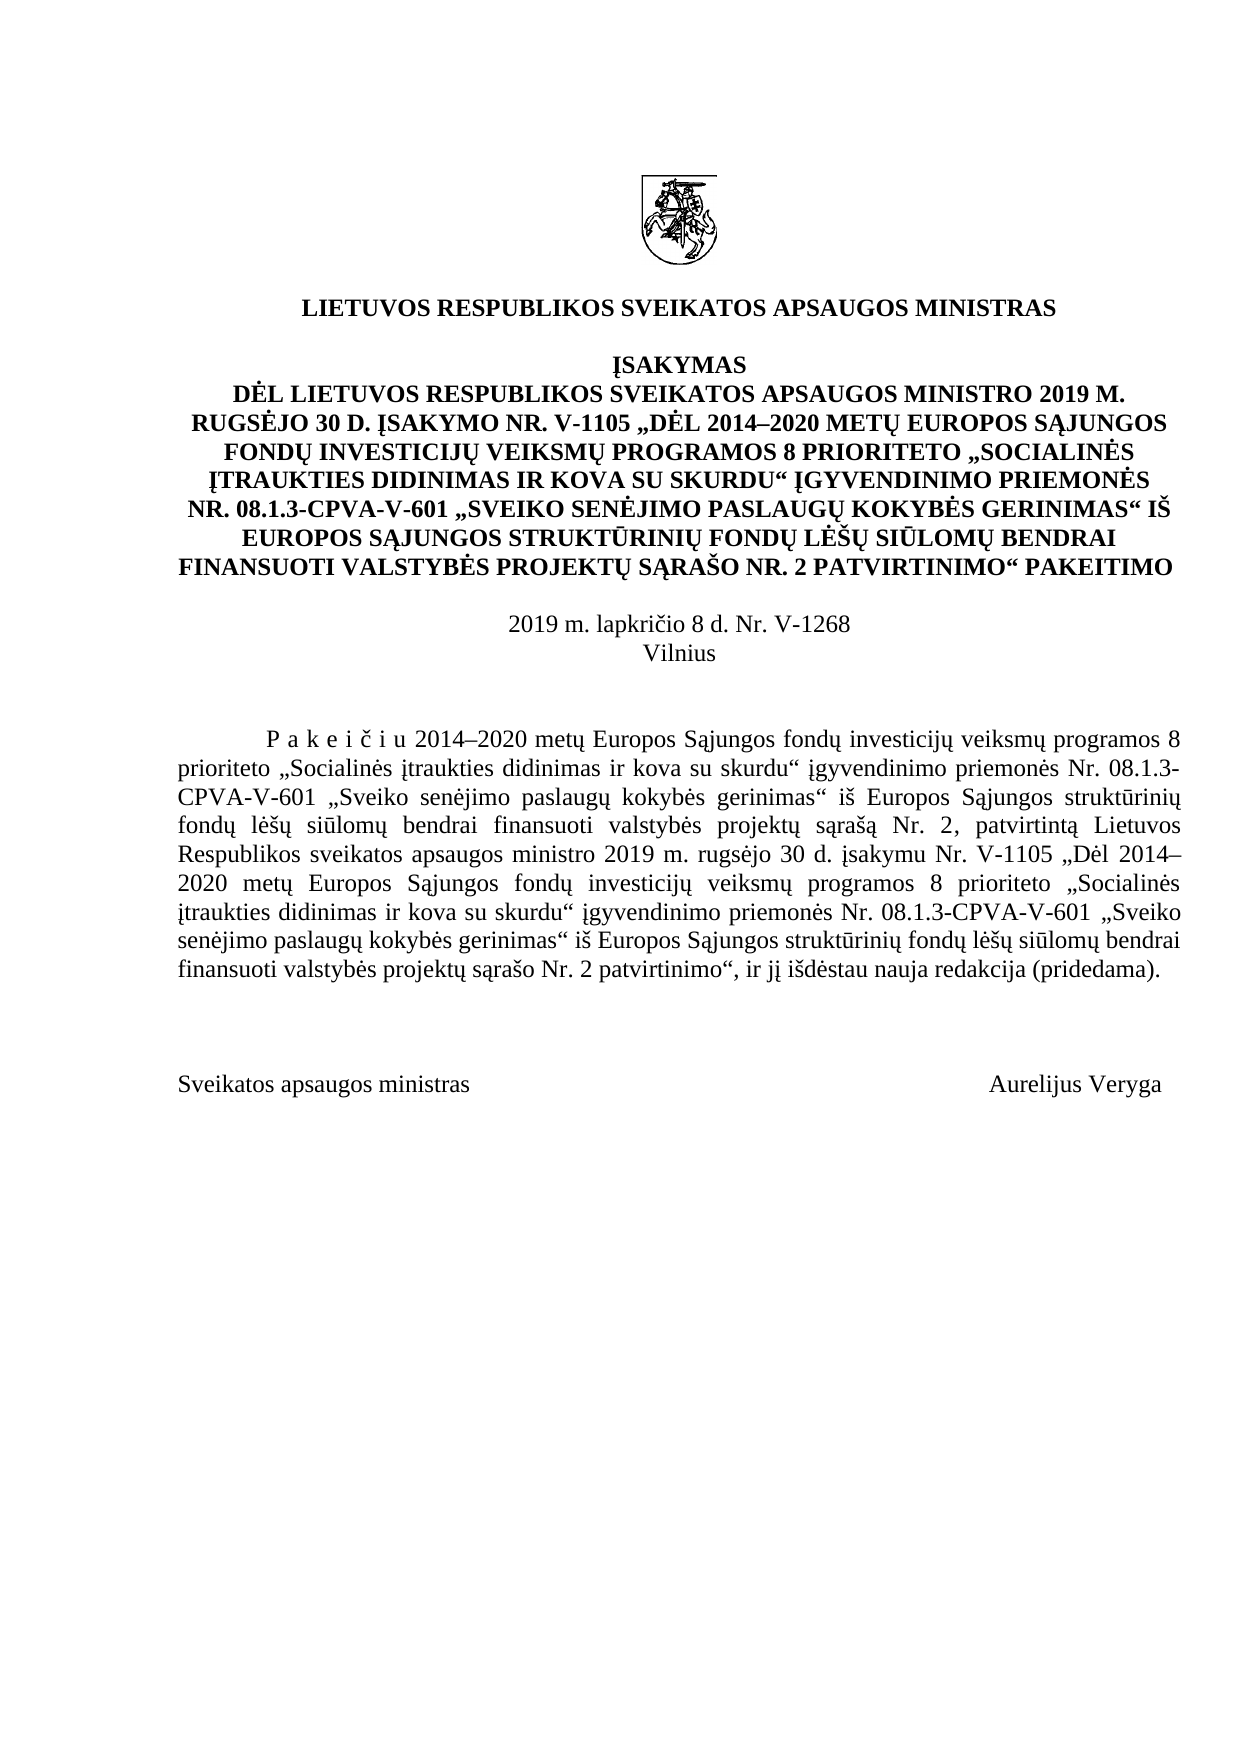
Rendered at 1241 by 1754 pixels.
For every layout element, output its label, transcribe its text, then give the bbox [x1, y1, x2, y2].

text P a k e i č i u 2014–2020 metų Europos Sąjungos fondų investicijų veiksmų programos 8 prioriteto „Socialinės įtraukties didinimas ir kova su skurdu“ įgyvendinimo priemonės Nr. 08.1.3-CPVA-V-601 „Sveiko senėjimo paslaugų kokybės gerinimas“ iš Europos Sąjungos struktūrinių fondų lėšų siūlomų bendrai finansuoti valstybės projektų sąrašą Nr. 2, patvirtintą Lietuvos Respublikos sveikatos apsaugos ministro 2019 m. rugsėjo 30 d. įsakymu Nr. V-1105 „Dėl 2014–2020 metų Europos Sąjungos fondų investicijų veiksmų programos 8 prioriteto „Socialinės įtraukties didinimas ir kova su skurdu“ įgyvendinimo priemonės Nr. 08.1.3-CPVA-V-601 „Sveiko senėjimo paslaugų kokybės gerinimas“ iš Europos Sąjungos struktūrinių fondų lėšų siūlomų bendrai finansuoti valstybės projektų sąrašo Nr. 2 patvirtinimo“, ir jį išdėstau nauja redakcija (pridedama). [177, 724, 1181, 983]
text LIETUVOS RESPUBLIKOS SVEIKATOS APSAUGOS MINISTRAS [177, 293, 1181, 322]
text DĖL LIETUVOS RESPUBLIKOS SVEIKATOS APSAUGOS MINISTRO 2019 M. RUGSĖJO 30 D. ĮSAKYMO NR. V-1105 „DĖL 2014–2020 METŲ EUROPOS SĄJUNGOS FONDŲ INVESTICIJŲ VEIKSMŲ PROGRAMOS 8 PRIORITETO „SOCIALINĖS ĮTRAUKTIES DIDINIMAS IR KOVA SU SKURDU“ ĮGYVENDINIMO PRIEMONĖS NR. 08.1.3-CPVA-V-601 „SVEIKO SENĖJIMO PASLAUGŲ KOKYBĖS GERINIMAS“ IŠ EUROPOS SĄJUNGOS STRUKTŪRINIŲ FONDŲ LĖŠŲ SIŪLOMŲ BENDRAI FINANSUOTI VALSTYBĖS PROJEKTŲ SĄRAŠO NR. 2 PATVIRTINIMO“ PAKEITIMO [177, 379, 1181, 581]
text ĮSAKYMAS [177, 351, 1181, 379]
text 2019 m. lapkričio 8 d. Nr. V-1268 [177, 609, 1181, 638]
text Vilnius [177, 638, 1181, 667]
text Sveikatos apsaugos ministras Aurelijus Veryga [177, 1069, 1181, 1098]
